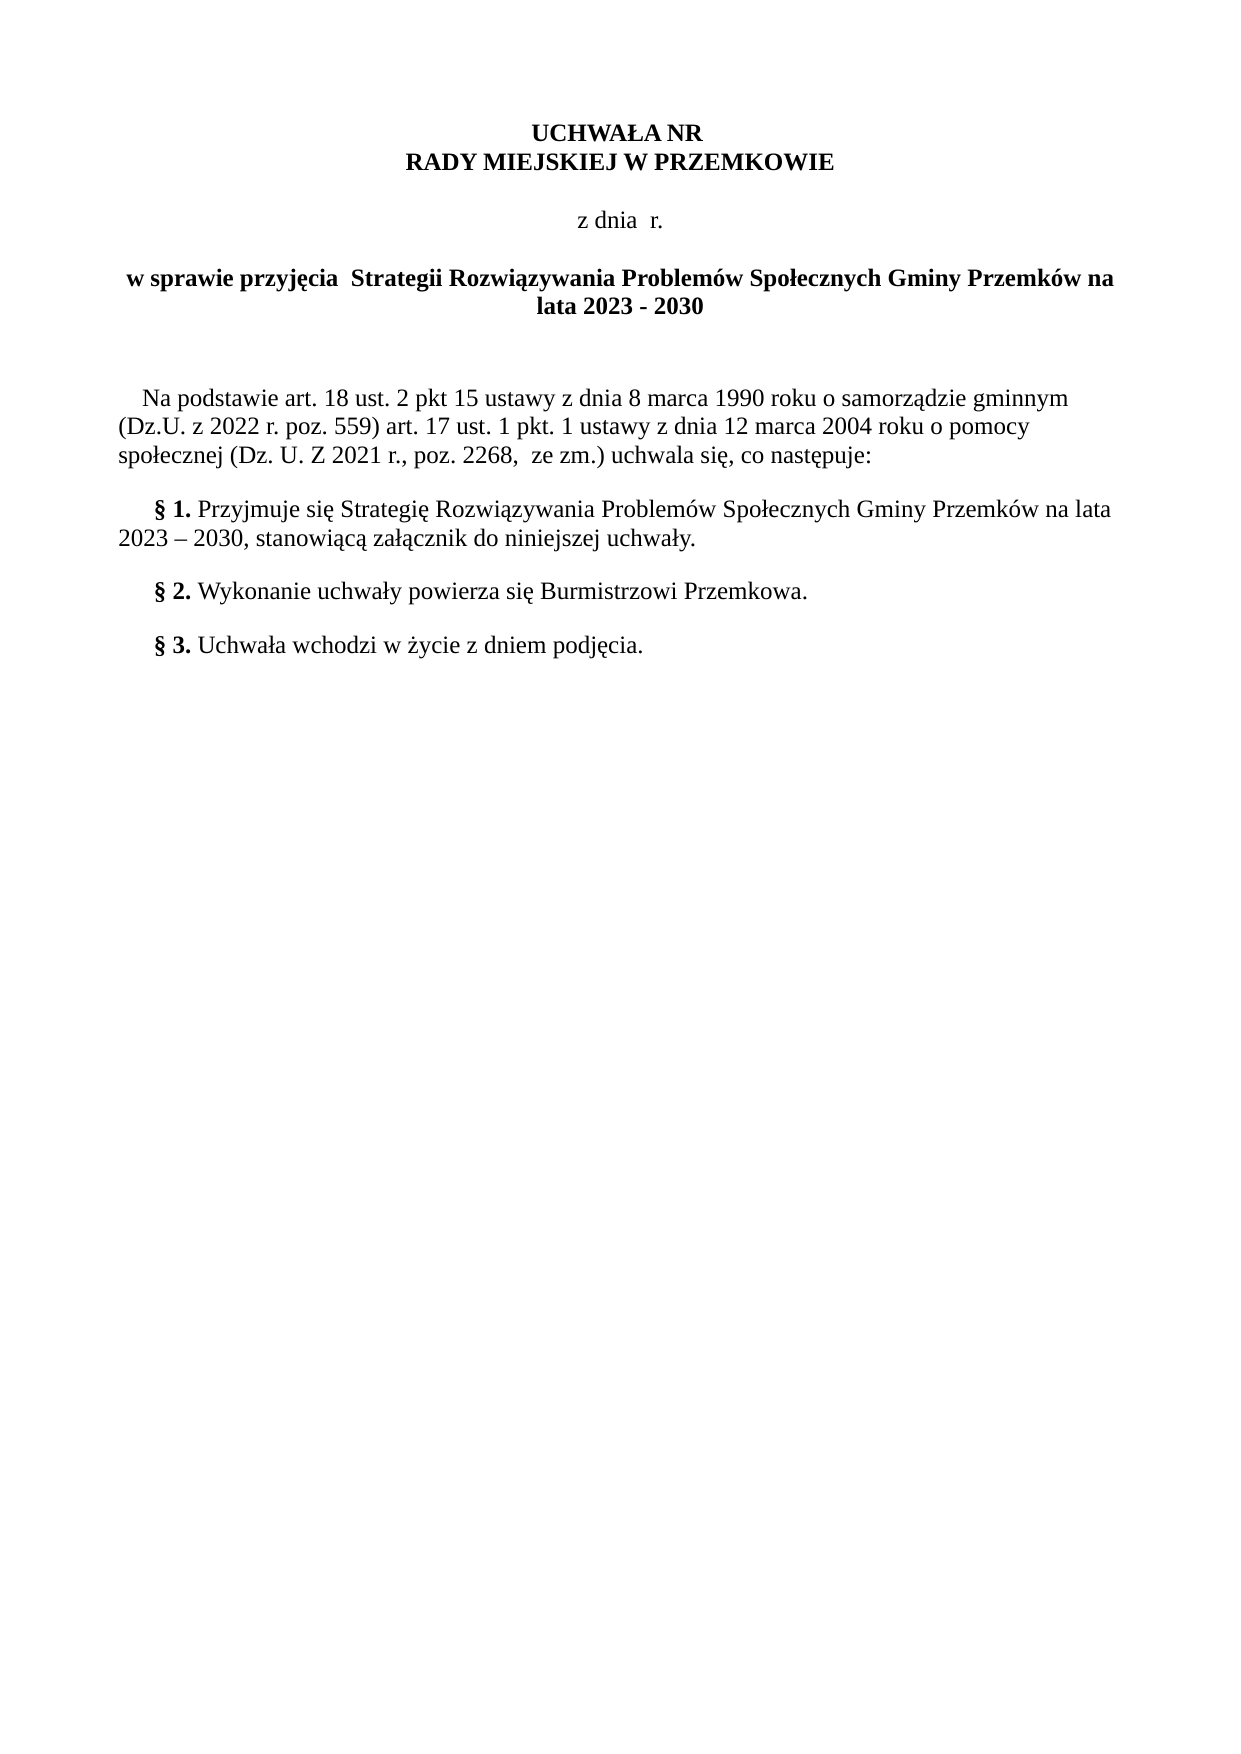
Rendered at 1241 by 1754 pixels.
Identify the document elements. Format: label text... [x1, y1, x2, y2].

text z dnia r. [118, 205, 1122, 233]
text § 3. Uchwała wchodzi w życie z dniem podjęcia. [118, 630, 1122, 659]
text Uchwała Nr Rady Miejskiej w Przemkowie [118, 118, 1122, 176]
text w sprawie przyjęcia Strategii Rozwiązywania Problemów Społecznych Gminy Przemków na lata 2023 - 2030 [118, 263, 1122, 320]
text § 2. Wykonanie uchwały powierza się Burmistrzowi Przemkowa. [118, 576, 1122, 605]
text § 1. Przyjmuje się Strategię Rozwiązywania Problemów Społecznych Gminy Przemków na lata 2023 – 2030, stanowiącą załącznik do niniejszej uchwały. [118, 494, 1122, 551]
text Na podstawie art. 18 ust. 2 pkt 15 ustawy z dnia 8 marca 1990 roku o samorządzie gminnym (Dz.U. z 2022 r. poz. 559) art. 17 ust. 1 pkt. 1 ustawy z dnia 12 marca 2004 roku o pomocy społecznej (Dz. U. Z 2021 r., poz. 2268, ze zm.) uchwala się, co następuje: [118, 383, 1122, 469]
